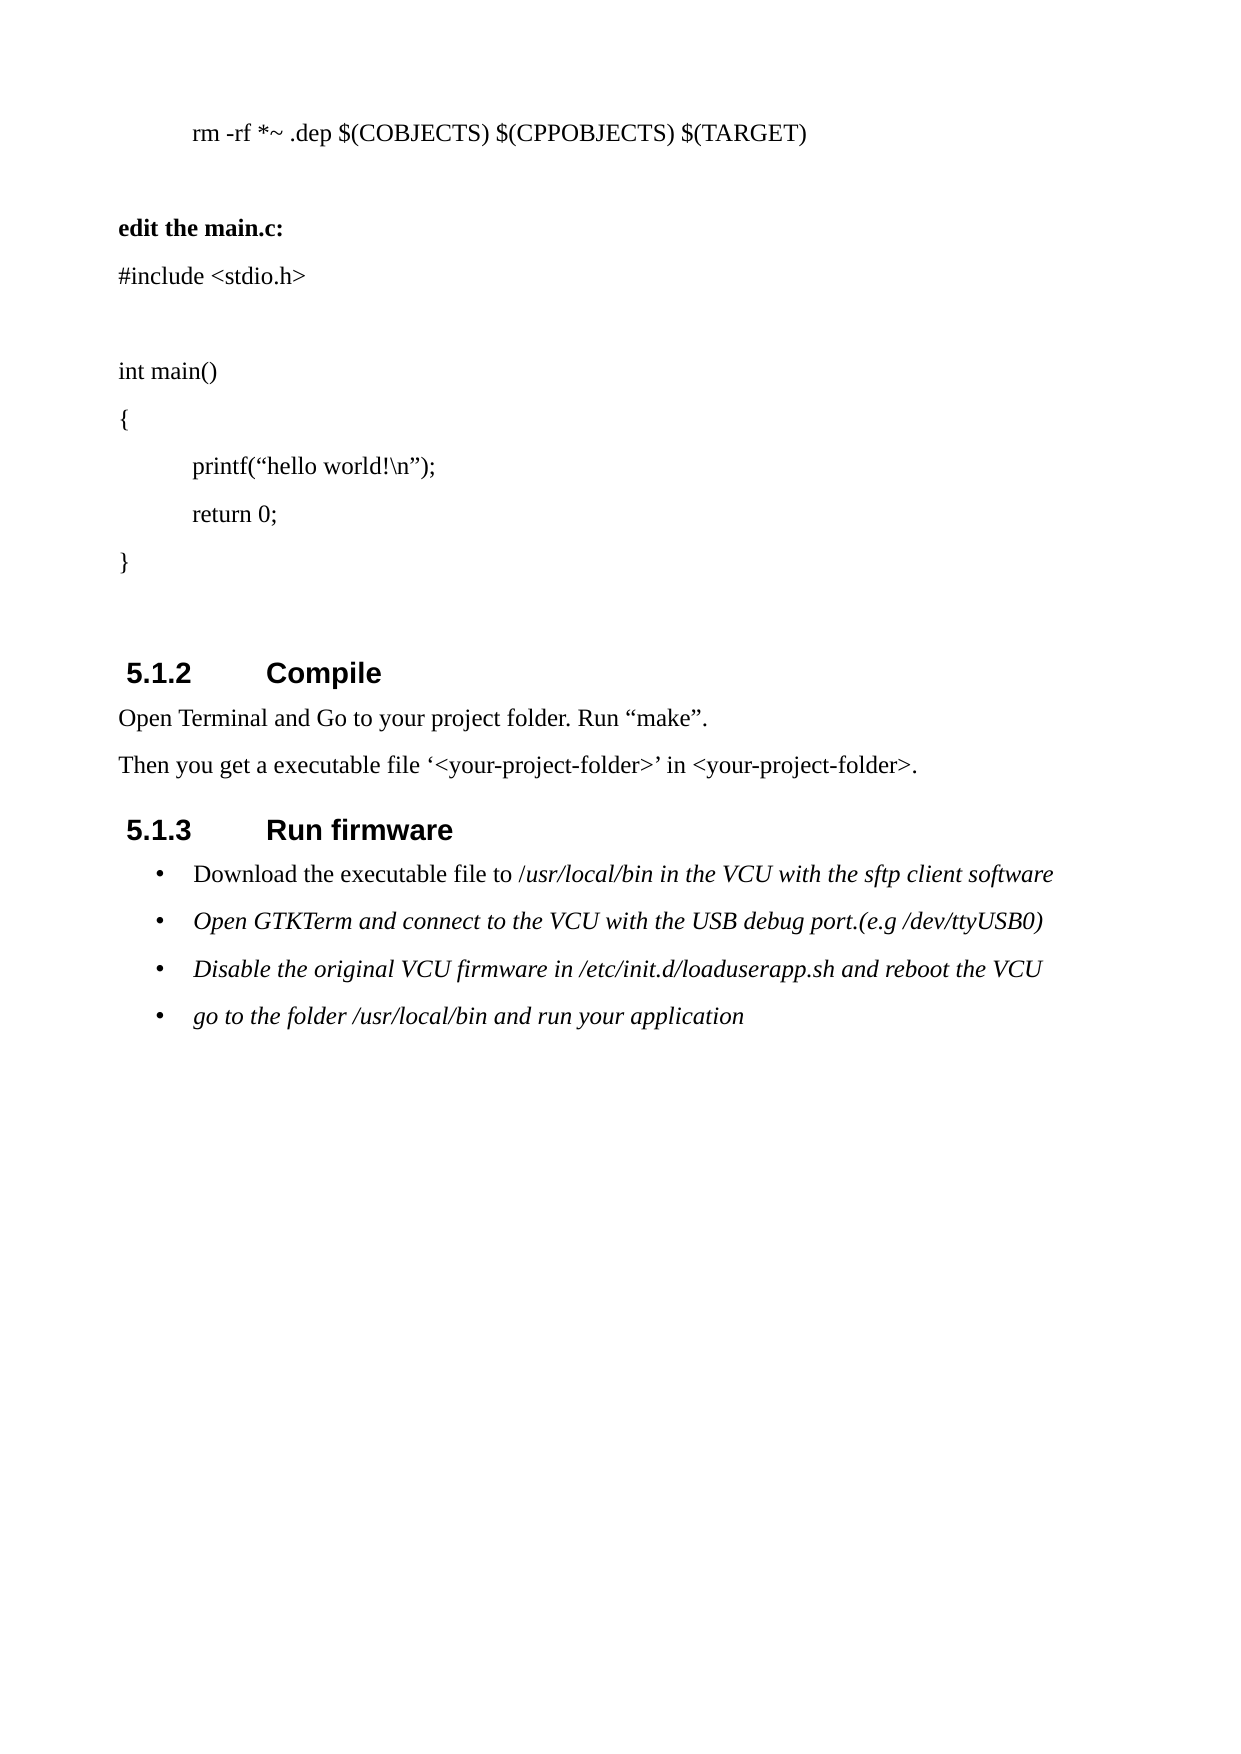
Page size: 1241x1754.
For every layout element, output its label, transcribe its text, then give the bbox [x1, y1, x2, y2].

text return 0; [118, 499, 1122, 528]
list go to the folder /usr/local/bin and run your application [156, 1001, 1122, 1030]
text } [118, 547, 1122, 575]
text Then you get a executable file ‘<your-project-folder>’ in <your-project-folder>. [118, 750, 1122, 779]
text Open Terminal and Go to your project folder. Run “make”. [118, 703, 1122, 731]
list Open GTKTerm and connect to the VCU with the USB debug port.(e.g /dev/ttyUSB0) [156, 906, 1122, 935]
text #include <stdio.h> [118, 261, 1122, 290]
text rm -rf *~ .dep $(COBJECTS) $(CPPOBJECTS) $(TARGET) [118, 118, 1122, 147]
text edit the main.c: [118, 213, 1122, 242]
list Download the executable file to /usr/local/bin in the VCU with the sftp client software [156, 859, 1122, 887]
text { [118, 404, 1122, 432]
subtitle Run firmware [118, 812, 1122, 846]
text int main() [118, 356, 1122, 385]
list Disable the original VCU firmware in /etc/init.d/loaduserapp.sh and reboot the VCU [156, 954, 1122, 983]
subtitle Compile [118, 656, 1122, 690]
text printf(“hello world!\n”); [118, 451, 1122, 480]
